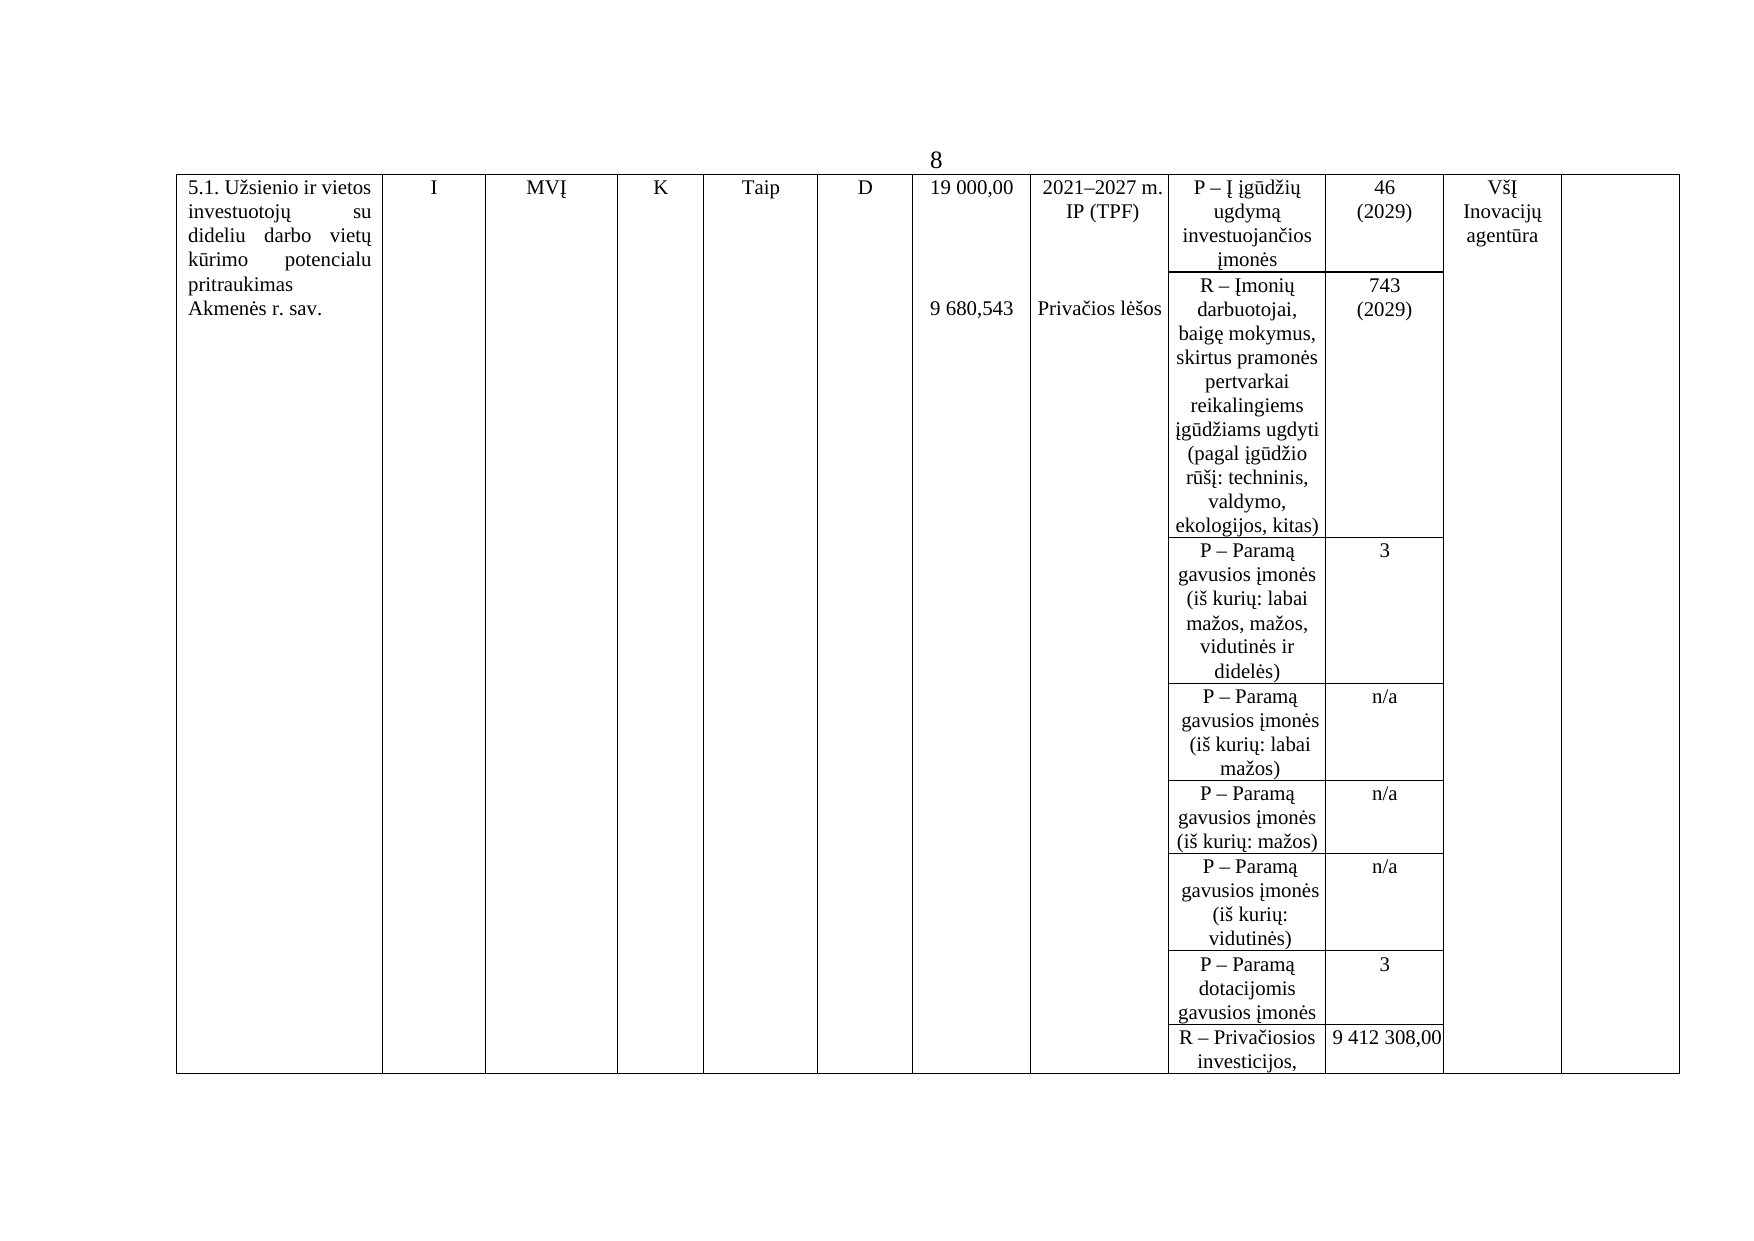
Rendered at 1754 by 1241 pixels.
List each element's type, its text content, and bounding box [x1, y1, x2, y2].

table_cell P – Į įgūdžių ugdymą investuojančios įmonės [1169, 175, 1325, 271]
table_cell 46 (2029) [1326, 175, 1443, 271]
table_cell 2021–2027 m. IP (TPF) Privačios lėšos [1031, 175, 1168, 1073]
table_cell n/a [1326, 854, 1443, 950]
table_cell VšĮ Inovacijų agentūra [1444, 175, 1561, 1073]
table_cell 19 000,00 9 680,543 [913, 175, 1030, 1073]
table_cell P – Paramą gavusios įmonės (iš kurių: labai mažos, mažos, vidutinės ir didelės) [1169, 538, 1325, 683]
table_cell 3 [1326, 538, 1443, 683]
table_cell P – Paramą gavusios įmonės (iš kurių: mažos) [1169, 781, 1325, 853]
table_cell R – Privačiosios investicijos, [1169, 1025, 1325, 1073]
table_cell MVĮ [486, 175, 617, 1073]
table_cell P – Paramą dotacijomis gavusios įmonės [1169, 951, 1325, 1024]
table_cell n/a [1326, 684, 1443, 780]
table_cell n/a [1326, 781, 1443, 853]
table_cell 743 (2029) [1326, 273, 1443, 537]
table_cell 5.1. Užsienio ir vietos investuotojų su dideliu darbo vietų kūrimo potencialu pritraukimas Akmenės r. sav. [177, 175, 382, 1073]
table_cell I [383, 175, 485, 1073]
table_cell D [818, 175, 912, 1073]
table_cell [1562, 175, 1679, 1073]
table_cell K [618, 175, 703, 1073]
table_cell P – Paramą gavusios įmonės (iš kurių: vidutinės) [1169, 854, 1325, 950]
table_cell Taip [704, 175, 817, 1073]
table_cell R – Įmonių darbuotojai, baigę mokymus, skirtus pramonės pertvarkai reikalingiems įgūdžiams ugdyti (pagal įgūdžio rūšį: techninis, valdymo, ekologijos, kitas) [1169, 273, 1325, 537]
table_cell P – Paramą gavusios įmonės (iš kurių: labai mažos) [1169, 684, 1325, 780]
table_cell 9 412 308,00 [1326, 1025, 1443, 1073]
table_cell 3 [1326, 951, 1443, 1024]
